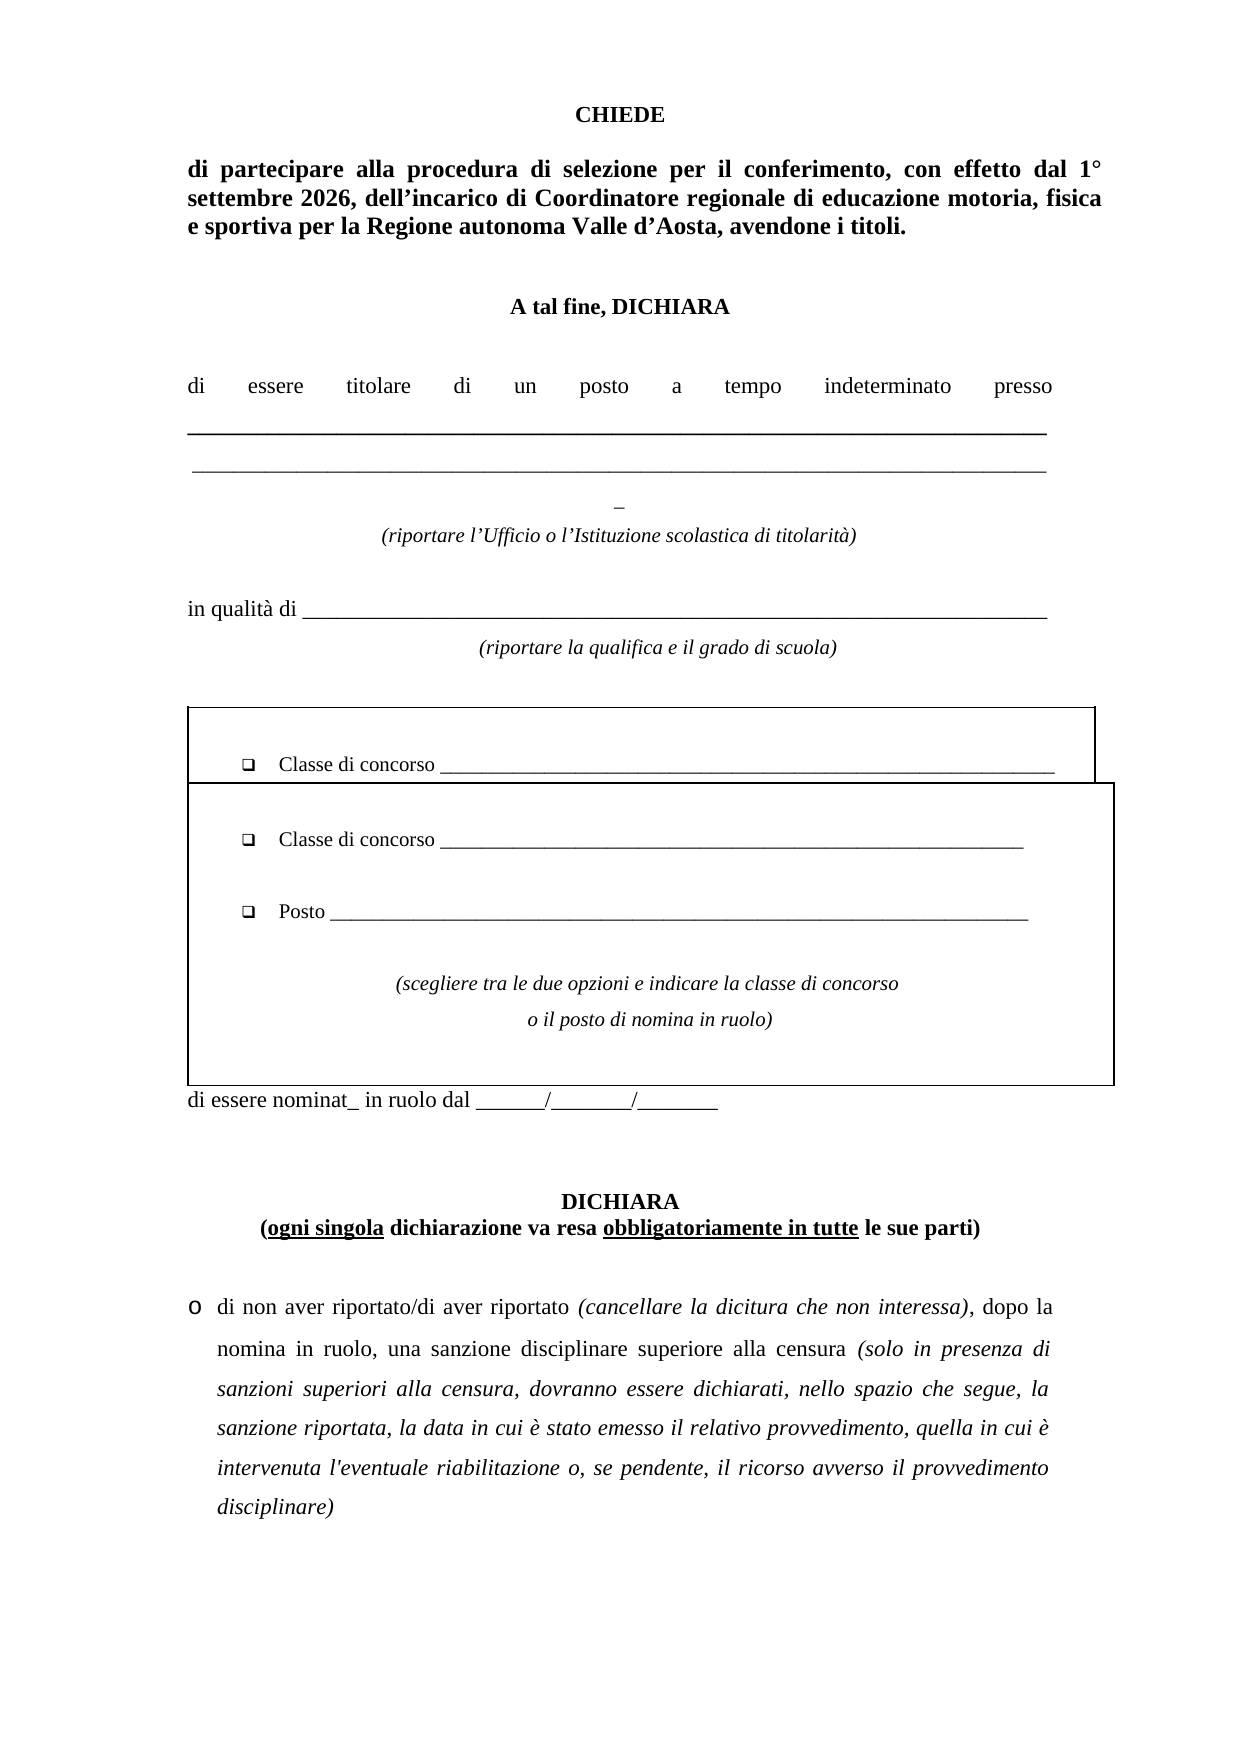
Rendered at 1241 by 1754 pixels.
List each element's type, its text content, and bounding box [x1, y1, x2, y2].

list Classe di concorso ___________________________________________________________ [241, 752, 1079, 776]
text ___________________________________________________________________________________ [187, 451, 1053, 511]
text o il posto di nomina in ruolo) [204, 1007, 1098, 1031]
text (scegliere tra le due opzioni e indicare la classe di concorso [204, 971, 1098, 995]
text (riportare l’Ufficio o l’Istituzione scolastica di titolarità) [187, 523, 1053, 547]
text di partecipare alla procedura di selezione per il conferimento, con effetto dal 1° settembre 2026, dell’incarico di Coordinatore regionale di educazione motoria, fisica e sportiva per la Regione autonoma Valle d’Aosta, avendone i titoli. [187, 154, 1103, 240]
text [189, 708, 1094, 782]
text (riportare la qualifica e il grado di scuola) [187, 634, 1053, 659]
text in qualità di _________________________________________________________________ [187, 595, 1053, 621]
text di essere titolare di un posto a tempo indeterminato presso ___________________________________________________________________________ [187, 372, 1053, 438]
list di non aver riportato/di aver riportato (cancellare la dicitura che non interessa), dopo la nomina in ruolo, una sanzione disciplinare superiore alla censura (solo in presenza di sanzioni superiori alla censura, dovranno essere dichiarati, nello spazio che segue, la sanzione riportata, la data in cui è stato emesso il relativo provvedimento, quella in cui è intervenuta l'eventuale riabilitazione o, se pendente, il ricorso avverso il provvedimento disciplinare) [187, 1293, 1053, 1519]
text (ogni singola dichiarazione va resa obbligatoriamente in tutte le sue parti) [187, 1214, 1053, 1241]
text di essere nominat_ in ruolo dal ______/_______/_______ [187, 1086, 1053, 1112]
list Posto ___________________________________________________________________ [241, 899, 1098, 923]
text DICHIARA [187, 1188, 1053, 1214]
text A tal fine, DICHIARA [187, 293, 1053, 319]
list Classe di concorso ________________________________________________________ [241, 827, 1098, 851]
text CHIEDE [187, 101, 1053, 128]
text di essere nominat_ in ruolo dal ______/_______/_______ [189, 784, 1113, 1085]
